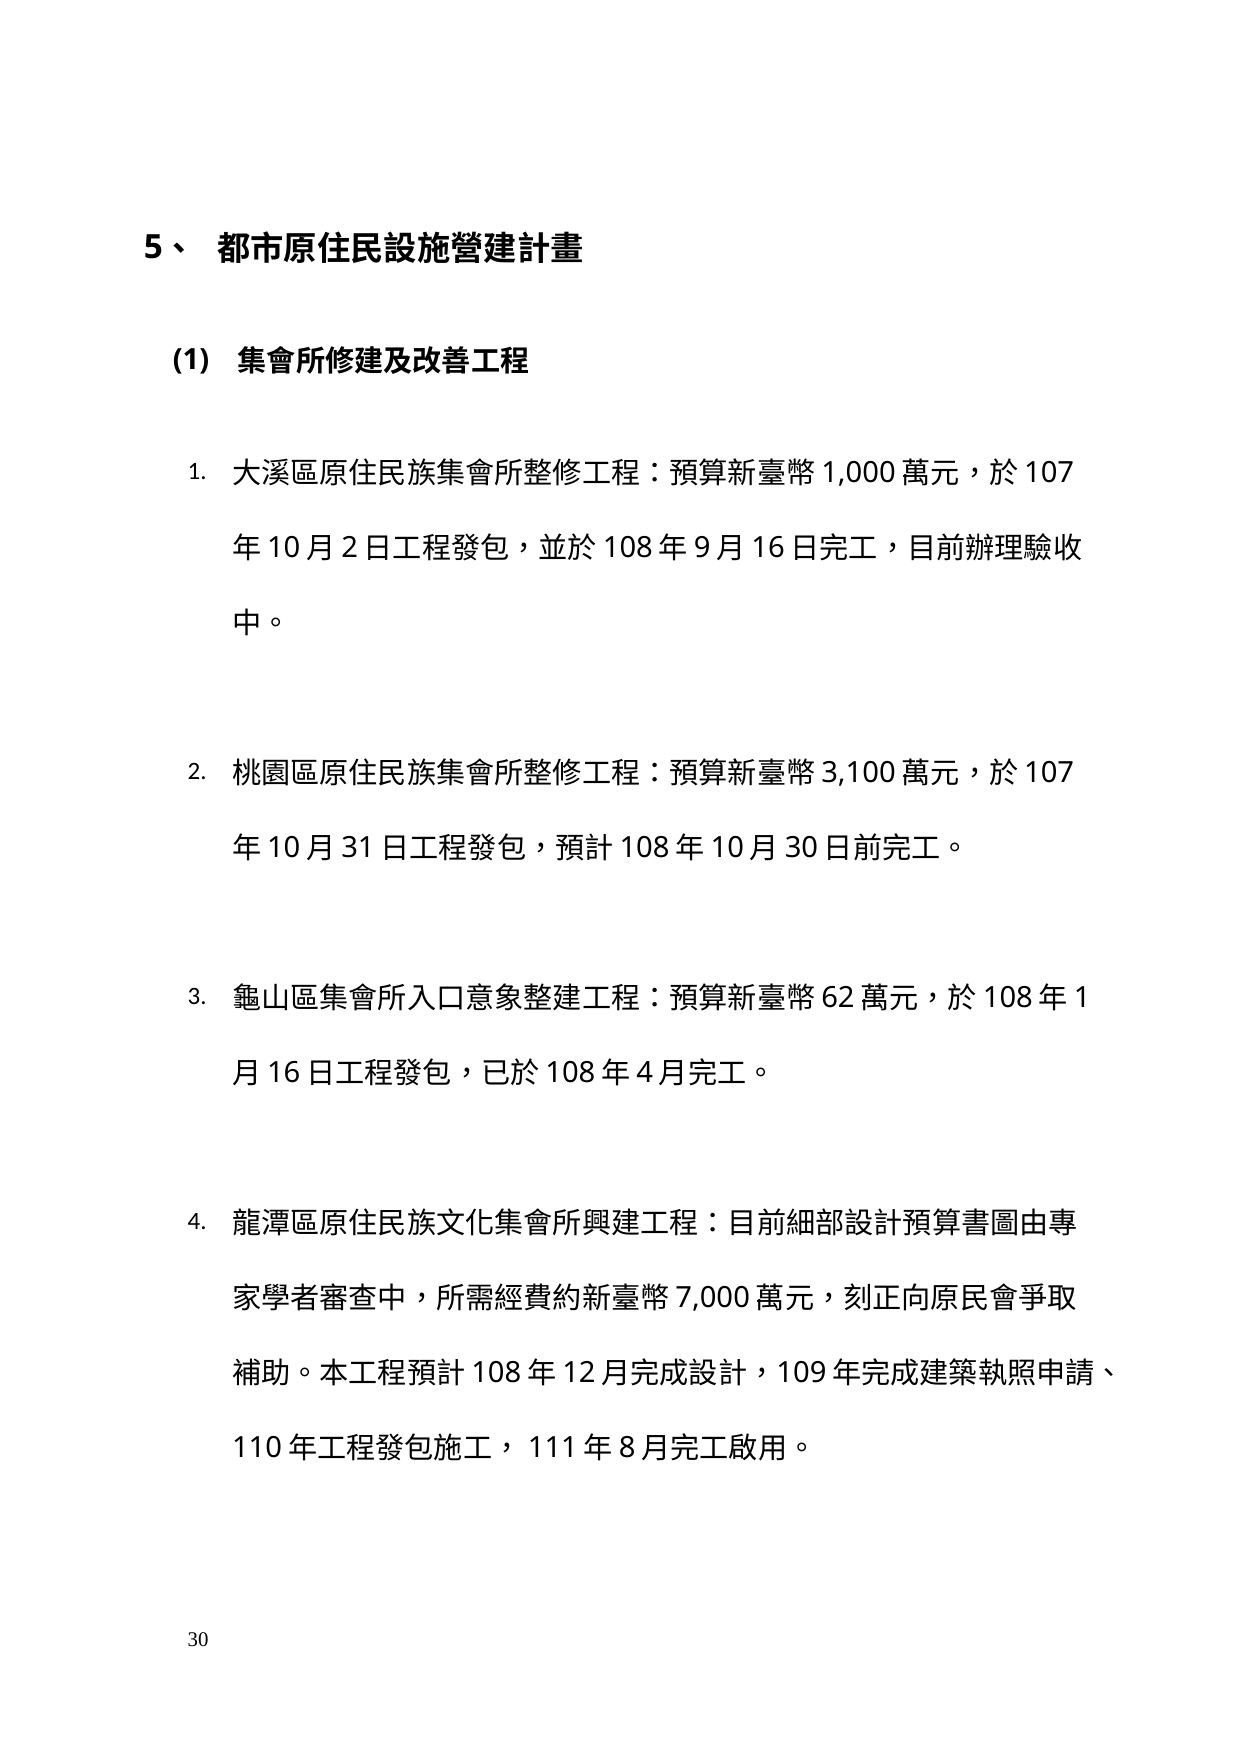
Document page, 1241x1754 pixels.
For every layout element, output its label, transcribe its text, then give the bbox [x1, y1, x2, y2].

list 桃園區原住民族集會所整修工程：預算新臺幣3,100萬元，於107年10月31日工程發包，預計108年10月30日前完工。 [187, 727, 1103, 877]
list 龍潭區原住民族文化集會所興建工程：目前細部設計預算書圖由專家學者審查中，所需經費約新臺幣7,000萬元，刻正向原民會爭取補助。本工程預計108年12月完成設計，109年完成建築執照申請、110年工程發包施工， 111年8月完工啟用。 [187, 1177, 1103, 1477]
list 都市原住民設施營建計畫 [143, 202, 1103, 277]
list 集會所修建及改善工程 [173, 314, 1103, 389]
list 大溪區原住民族集會所整修工程：預算新臺幣1,000萬元，於107年10月2日工程發包，並於108年9月16日完工，目前辦理驗收中。 [187, 427, 1103, 652]
list 龜山區集會所入口意象整建工程：預算新臺幣62萬元，於108年1月16日工程發包，已於108年4月完工。 [187, 952, 1103, 1102]
